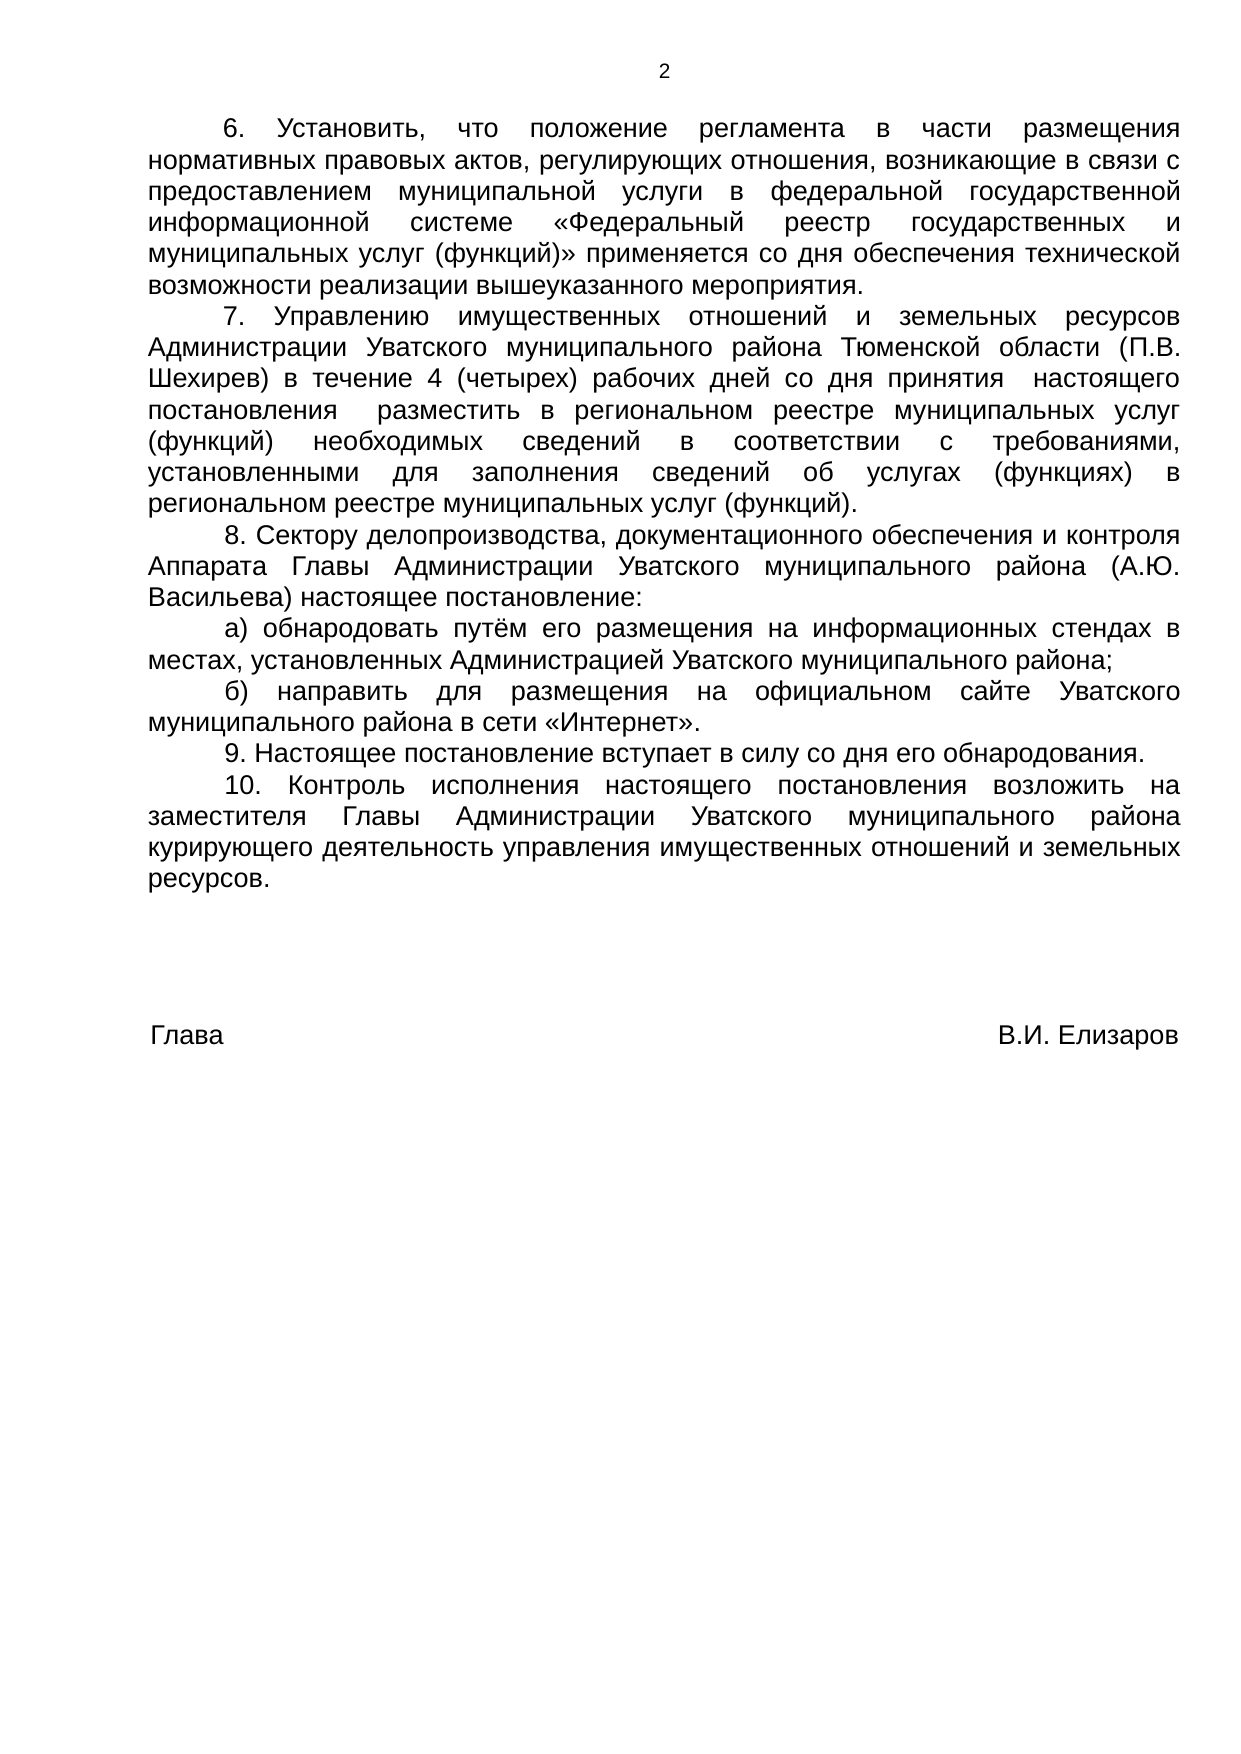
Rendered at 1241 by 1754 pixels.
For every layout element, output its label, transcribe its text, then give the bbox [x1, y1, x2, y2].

text 8. Сектору делопроизводства, документационного обеспечения и контроля Аппарата Главы Администрации Уватского муниципального района (А.Ю. Васильева) настоящее постановление: [148, 519, 1181, 612]
text 6. Установить, что положение регламента в части размещения нормативных правовых актов, регулирующих отношения, возникающие в связи с предоставлением муниципальной услуги в федеральной государственной информационной системе «Федеральный реестр государственных и муниципальных услуг (функций)» применяется со дня обеспечения технической возможности реализации вышеуказанного мероприятия. [148, 112, 1181, 300]
text 7. Управлению имущественных отношений и земельных ресурсов Администрации Уватского муниципального района Тюменской области (П.В. Шехирев) в течение 4 (четырех) рабочих дней со дня принятия настоящего постановления разместить в региональном реестре муниципальных услуг (функций) необходимых сведений в соответствии с требованиями, установленными для заполнения сведений об услугах (функциях) в региональном реестре муниципальных услуг (функций). [148, 300, 1181, 519]
text б) направить для размещения на официальном сайте Уватского муниципального района в сети «Интернет». [148, 675, 1181, 737]
text Глава В.И. Елизаров [148, 1019, 1181, 1050]
text 10. Контроль исполнения настоящего постановления возложить на заместителя Главы Администрации Уватского муниципального района курирующего деятельность управления имущественных отношений и земельных ресурсов. [148, 769, 1181, 894]
text 9. Настоящее постановление вступает в силу со дня его обнародования. [148, 737, 1181, 769]
text а) обнародовать путём его размещения на информационных стендах в местах, установленных Администрацией Уватского муниципального района; [148, 612, 1181, 675]
